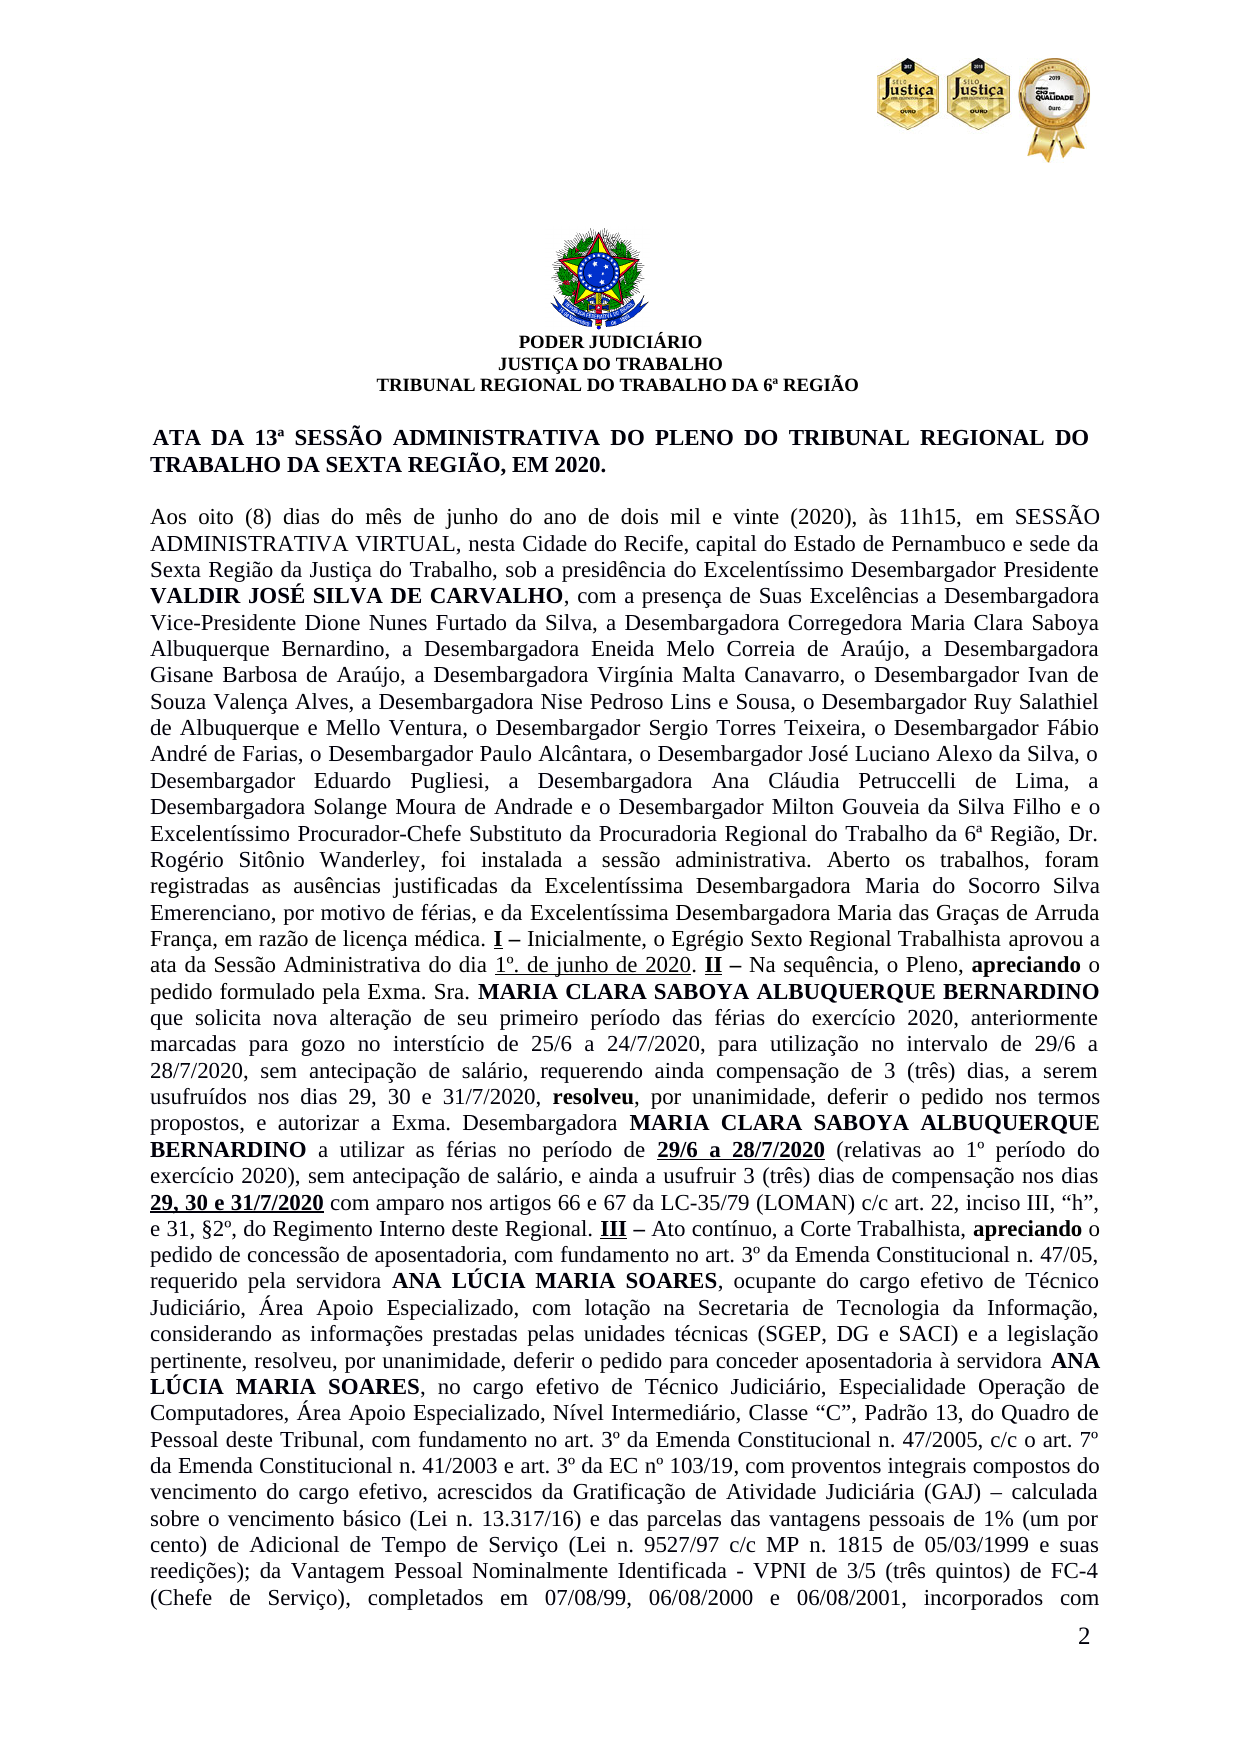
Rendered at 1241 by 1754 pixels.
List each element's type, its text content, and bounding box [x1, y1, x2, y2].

text Aos oito (8) dias do mês de junho do ano de dois mil e vinte (2020), às 11h15, em SESSÃO ADMINISTRATIVA VIRTUAL, nesta Cidade do Recife, capital do Estado de Pernambuco e sede da Sexta Região da Justiça do Trabalho, sob a presidência do Excelentíssimo Desembargador Presidente VALDIR JOSÉ SILVA DE CARVALHO, com a presença de Suas Excelências a Desembargadora Vice-Presidente Dione Nunes Furtado da Silva, a Desembargadora Corregedora Maria Clara Saboya Albuquerque Bernardino, a Desembargadora Eneida Melo Correia de Araújo, a Desembargadora Gisane Barbosa de Araújo, a Desembargadora Virgínia Malta Canavarro, o Desembargador Ivan de Souza Valença Alves, a Desembargadora Nise Pedroso Lins e Sousa, o Desembargador Ruy Salathiel de Albuquerque e Mello Ventura, o Desembargador Sergio Torres Teixeira, o Desembargador Fábio André de Farias, o Desembargador Paulo Alcântara, o Desembargador José Luciano Alexo da Silva, o Desembargador Eduardo Pugliesi, a Desembargadora Ana Cláudia Petruccelli de Lima, a Desembargadora Solange Moura de Andrade e o Desembargador Milton Gouveia da Silva Filho e o Excelentíssimo Procurador-Chefe Substituto da Procuradoria Regional do Trabalho da 6ª Região, Dr. Rogério Sitônio Wanderley, foi instalada a sessão administrativa. Aberto os trabalhos, foram registradas as ausências justificadas da Excelentíssima Desembargadora Maria do Socorro Silva Emerenciano, por motivo de férias, e da Excelentíssima Desembargadora Maria das Graças de Arruda França, em razão de licença médica. I – Inicialmente, o Egrégio Sexto Regional Trabalhista aprovou a ata da Sessão Administrativa do dia 1º. de junho de 2020. II – Na sequência, o Pleno, apreciando o pedido formulado pela Exma. Sra. MARIA CLARA SABOYA ALBUQUERQUE BERNARDINO que solicita nova alteração de seu primeiro período das férias do exercício 2020, anteriormente marcadas para gozo no interstício de 25/6 a 24/7/2020, para utilização no intervalo de 29/6 a 28/7/2020, sem antecipação de salário, requerendo ainda compensação de 3 (três) dias, a serem usufruídos nos dias 29, 30 e 31/7/2020, resolveu, por unanimidade, deferir o pedido nos termos propostos, e autorizar a Exma. Desembargadora MARIA CLARA SABOYA ALBUQUERQUE BERNARDINO a utilizar as férias no período de 29/6 a 28/7/2020 (relativas ao 1º período do exercício 2020), sem antecipação de salário, e ainda a usufruir 3 (três) dias de compensação nos dias 29, 30 e 31/7/2020 com amparo nos artigos 66 e 67 da LC-35/79 (LOMAN) c/c art. 22, inciso III, “h”, e 31, §2º, do Regimento Interno deste Regional. III – Ato contínuo, a Corte Trabalhista, apreciando o pedido de concessão de aposentadoria, com fundamento no art. 3º da Emenda Constitucional n. 47/05, requerido pela servidora ANA LÚCIA MARIA SOARES, ocupante do cargo efetivo de Técnico Judiciário, Área Apoio Especializado, com lotação na Secretaria de Tecnologia da Informação, considerando as informações prestadas pelas unidades técnicas (SGEP, DG e SACI) e a legislação pertinente, resolveu, por unanimidade, deferir o pedido para conceder aposentadoria à servidora ANA LÚCIA MARIA SOARES, no cargo efetivo de Técnico Judiciário, Especialidade Operação de Computadores, Área Apoio Especializado, Nível Intermediário, Classe “C”, Padrão 13, do Quadro de Pessoal deste Tribunal, com fundamento no art. 3º da Emenda Constitucional n. 47/2005, c/c o art. 7º da Emenda Constitucional n. 41/2003 e art. 3º da EC nº 103/19, com proventos integrais compostos do vencimento do cargo efetivo, acrescidos da Gratificação de Atividade Judiciária (GAJ) – calculada sobre o vencimento básico (Lei n. 13.317/16) e das parcelas das vantagens pessoais de 1% (um por cento) de Adicional de Tempo de Serviço (Lei n. 9527/97 c/c MP n. 1815 de 05/03/1999 e suas reedições); da Vantagem Pessoal Nominalmente Identificada - VPNI de 3/5 (três quintos) de FC-4 (Chefe de Serviço), completados em 07/08/99, 06/08/2000 e 06/08/2001, incorporados com [150, 503, 1100, 1610]
text ATA DA 13ª SESSÃO ADMINISTRATIVA DO PLENO DO TRIBUNAL REGIONAL DO TRABALHO DA SEXTA REGIÃO, EM 2020. [150, 424, 1091, 477]
